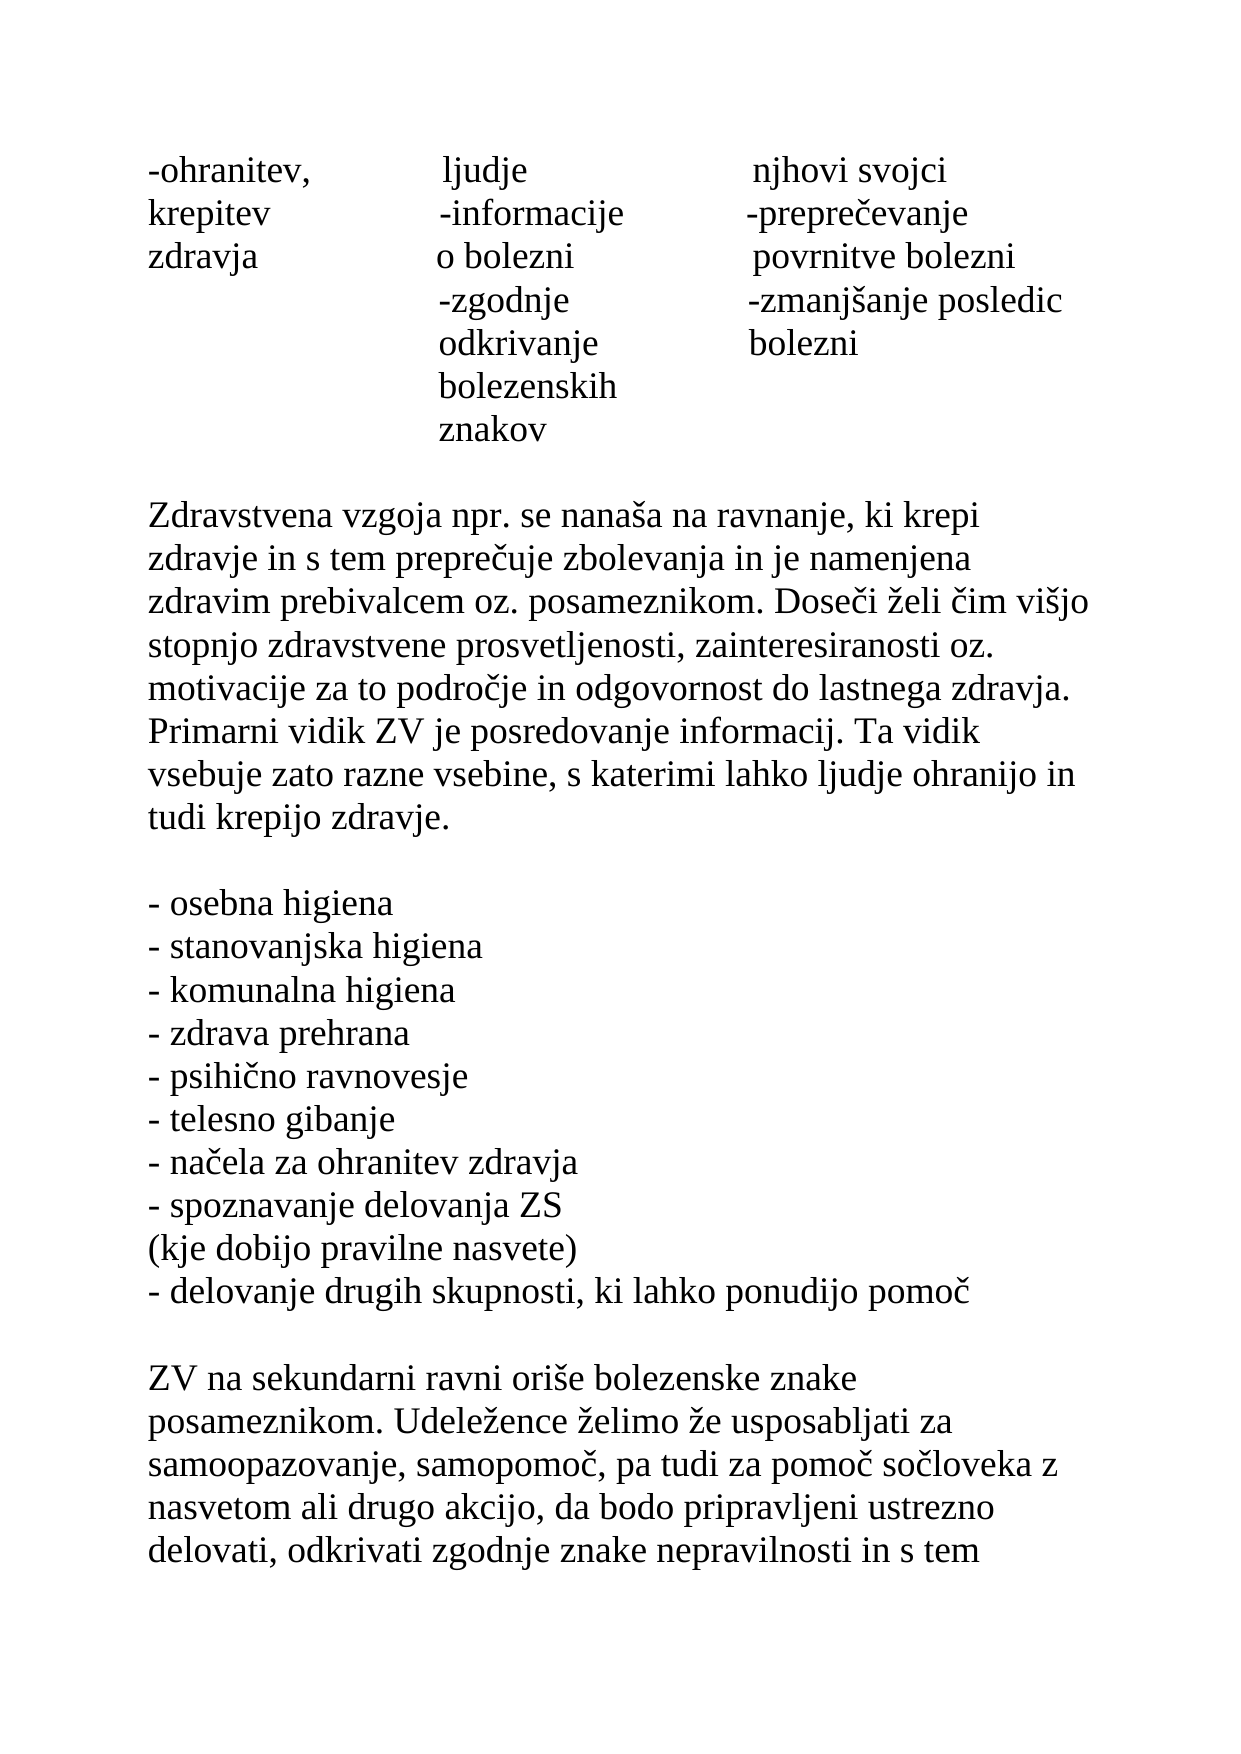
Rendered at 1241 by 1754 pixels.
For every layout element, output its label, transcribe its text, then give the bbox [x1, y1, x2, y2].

text -ohranitev, ljudje njhovi svojci [148, 148, 1092, 191]
text - načela za ohranitev zdravja [148, 1139, 1092, 1183]
text -zgodnje -zmanjšanje posledic [148, 277, 1092, 320]
text ZV na sekundarni ravni oriše bolezenske znake posameznikom. Udeležence želimo že usposabljati za samoopazovanje, samopomoč, pa tudi za pomoč sočloveka z nasvetom ali drugo akcijo, da bodo pripravljeni ustrezno delovati, odkrivati zgodnje znake nepravilnosti in s tem [148, 1355, 1092, 1571]
text - telesno gibanje [148, 1096, 1092, 1139]
text - komunalna higiena [148, 967, 1092, 1010]
text krepitev -informacije -preprečevanje [148, 191, 1092, 234]
text Zdravstvena vzgoja npr. se nanaša na ravnanje, ki krepi zdravje in s tem preprečuje zbolevanja in je namenjena zdravim prebivalcem oz. posameznikom. Doseči želi čim višjo stopnjo zdravstvene prosvetljenosti, zainteresiranosti oz. motivacije za to področje in odgovornost do lastnega zdravja. Primarni vidik ZV je posredovanje informacij. Ta vidik vsebuje zato razne vsebine, s katerimi lahko ljudje ohranijo in tudi krepijo zdravje. [148, 493, 1092, 838]
text (kje dobijo pravilne nasvete) [148, 1226, 1092, 1269]
text - delovanje drugih skupnosti, ki lahko ponudijo pomoč [148, 1269, 1092, 1312]
text zdravja o bolezni povrnitve bolezni [148, 234, 1092, 277]
text - stanovanjska higiena [148, 924, 1092, 967]
text znakov [148, 406, 1092, 449]
text odkrivanje bolezni [148, 320, 1092, 363]
text - osebna higiena [148, 881, 1092, 924]
text - spoznavanje delovanja ZS [148, 1183, 1092, 1226]
text - psihično ravnovesje [148, 1053, 1092, 1096]
text - zdrava prehrana [148, 1010, 1092, 1053]
text bolezenskih [148, 363, 1092, 406]
